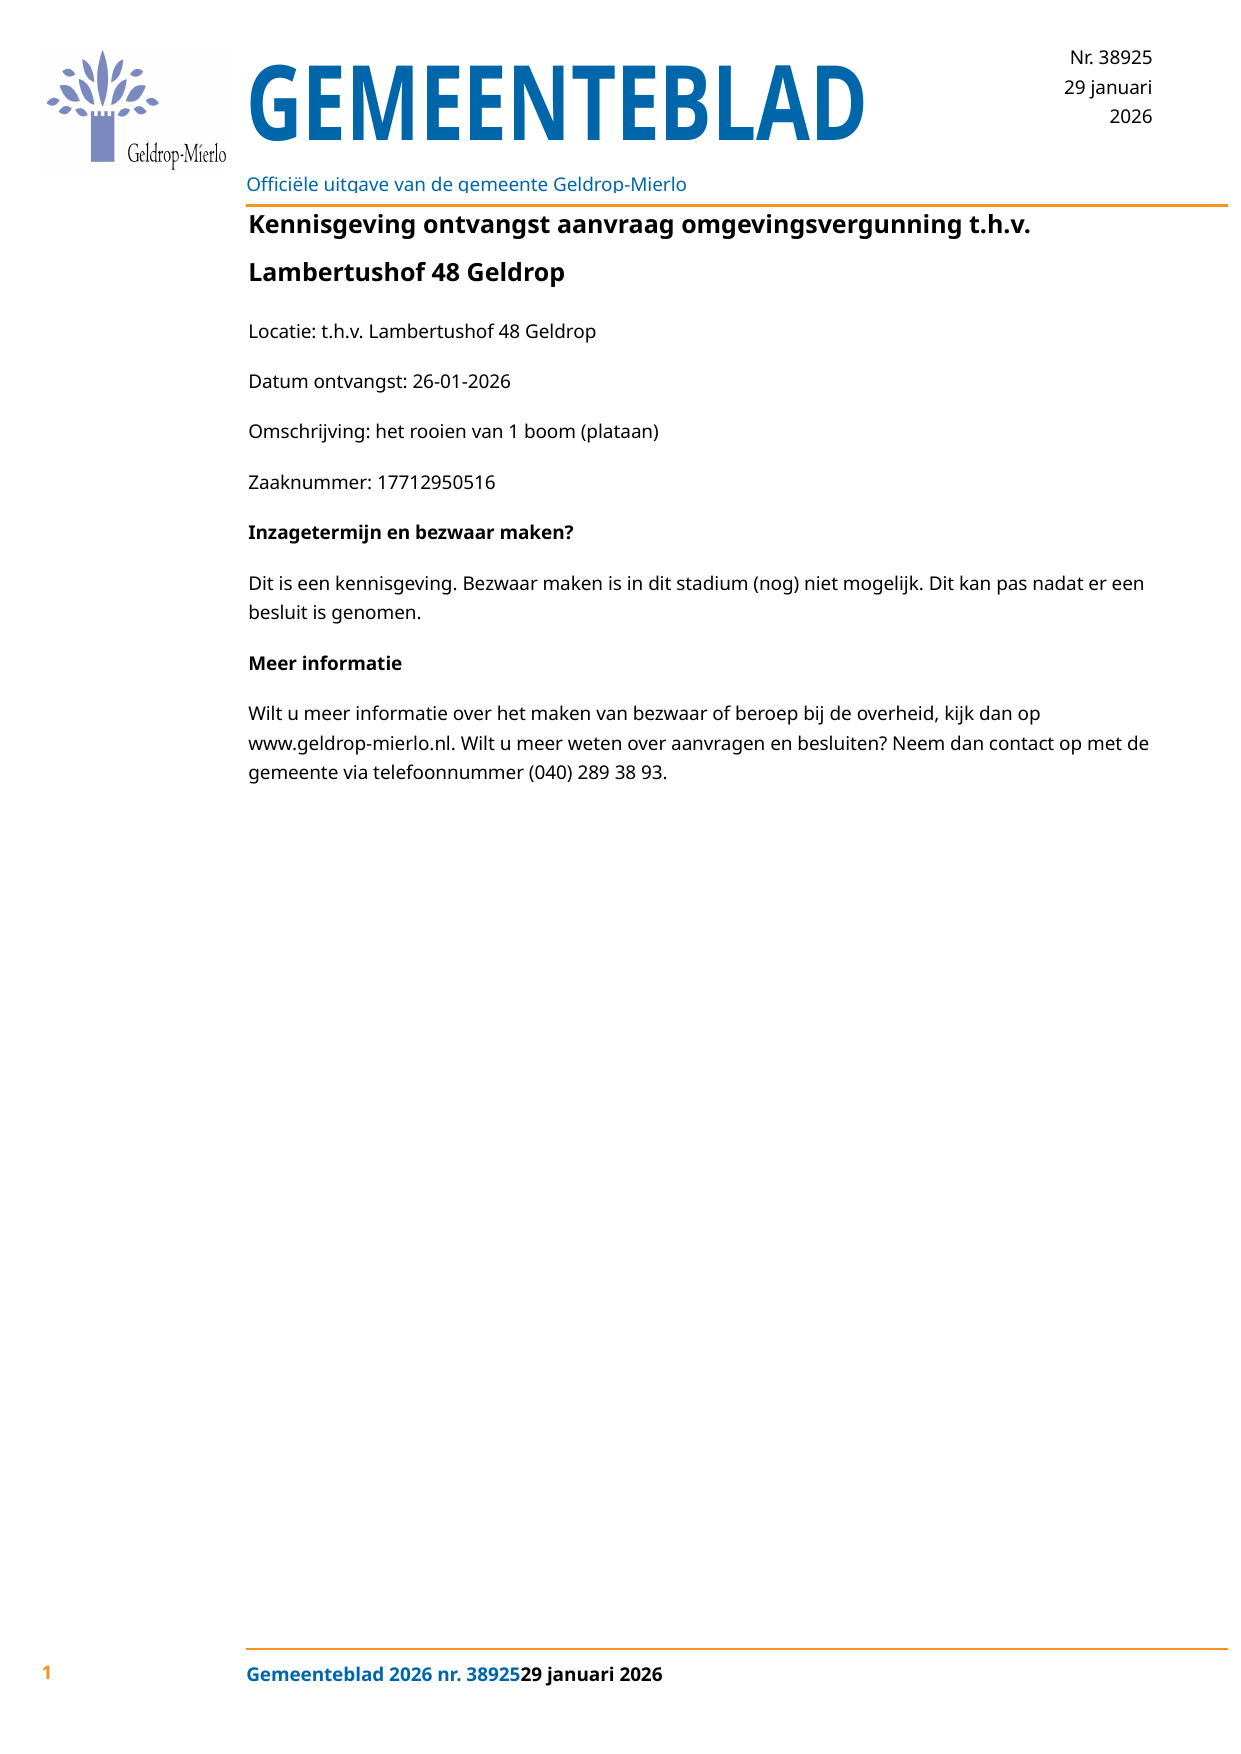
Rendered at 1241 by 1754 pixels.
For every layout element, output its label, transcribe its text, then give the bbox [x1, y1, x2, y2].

text Dit is een kennisgeving. Bezwaar maken is in dit stadium (nog) niet mogelijk. Dit kan pas nadat er een besluit is genomen. [248, 570, 1152, 625]
text Omschrijving: het rooien van 1 boom (plataan) [248, 419, 1152, 444]
text Zaaknummer: 17712950516 [248, 469, 1152, 495]
picture [41, 47, 231, 172]
text Locatie: t.h.v. Lambertushof 48 Geldrop [248, 318, 1152, 344]
text Datum ontvangst: 26-01-2026 [248, 368, 1152, 394]
text Kennisgeving ontvangst aanvraag omgevingsvergunning t.h.v. Lambertushof 48 Geldrop [248, 207, 1152, 288]
text Wilt u meer informatie over het maken van bezwaar of beroep bij de overheid, kijk dan op www.geldrop-mierlo.nl. Wilt u meer weten over aanvragen en besluiten? Neem dan contact op met de gemeente via telefoonnummer (040) 289 38 93. [248, 700, 1152, 785]
text Inzagetermijn en bezwaar maken? [248, 519, 1152, 545]
text Meer informatie [248, 650, 1152, 676]
